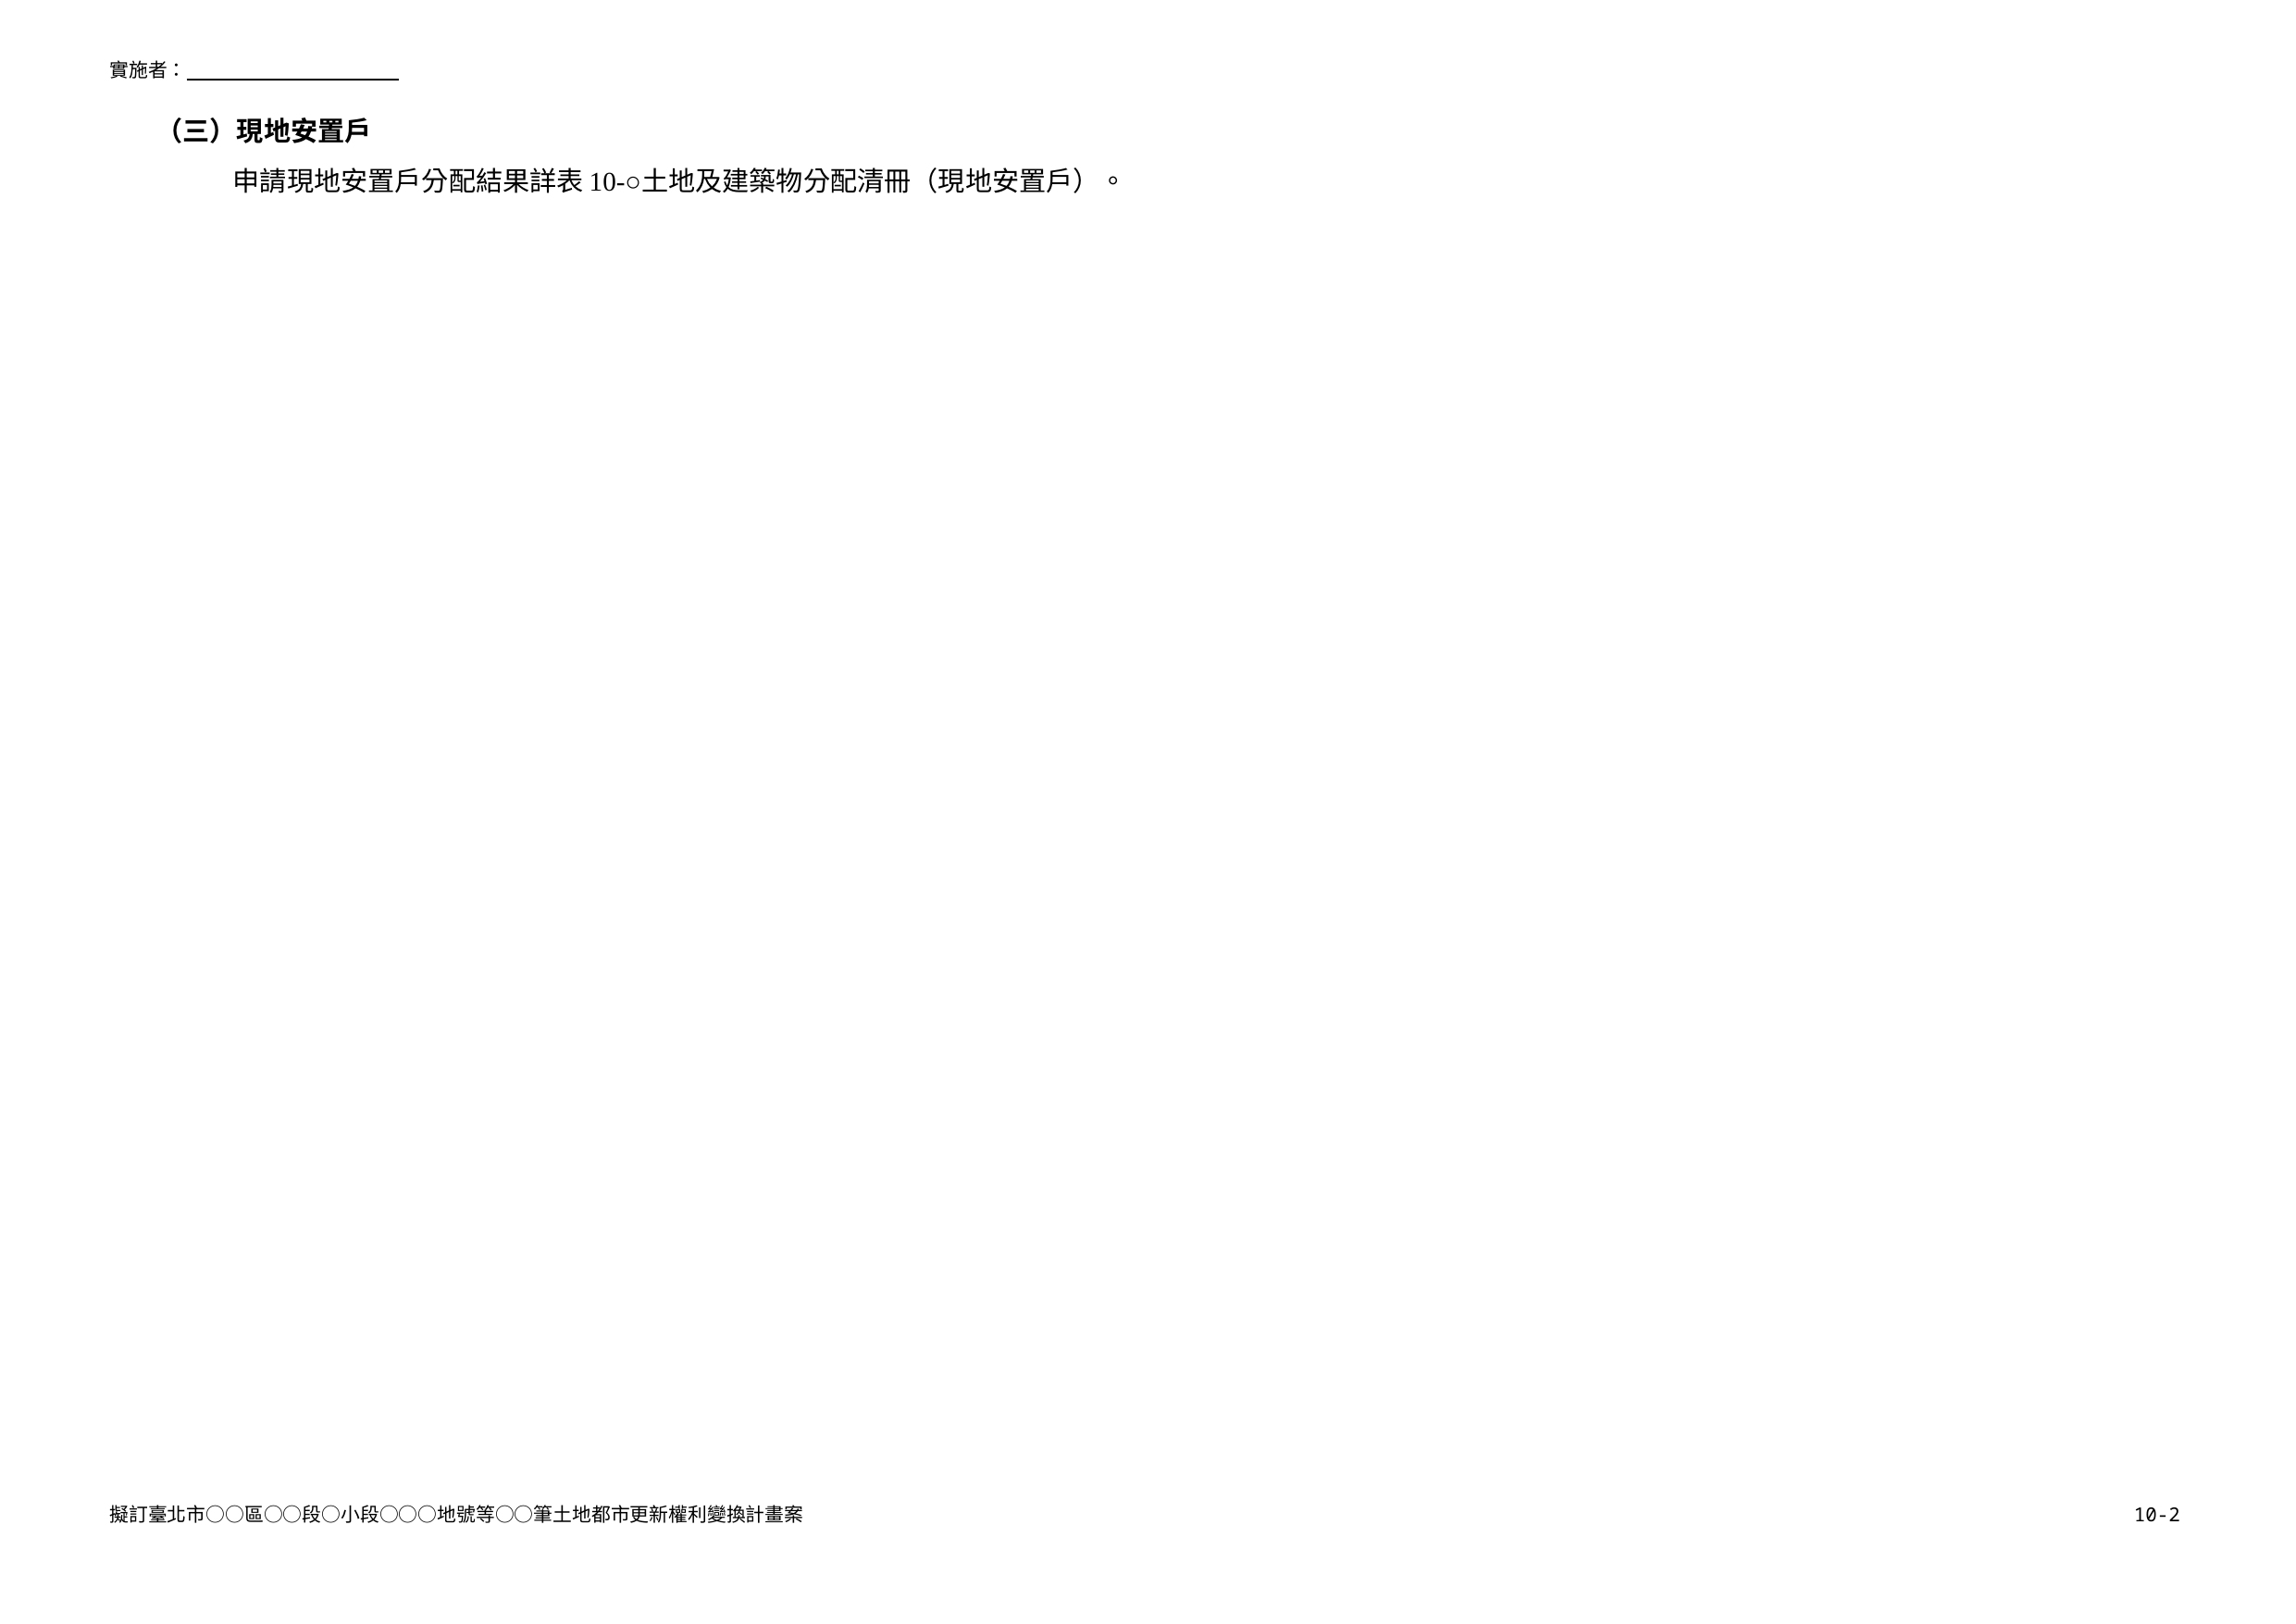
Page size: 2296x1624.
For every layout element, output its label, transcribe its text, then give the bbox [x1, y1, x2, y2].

text 申請現地安置戶分配結果詳表10-○土地及建築物分配清冊（現地安置戶）。 [179, 160, 1124, 199]
text （三）現地安置戶 [155, 109, 1124, 148]
